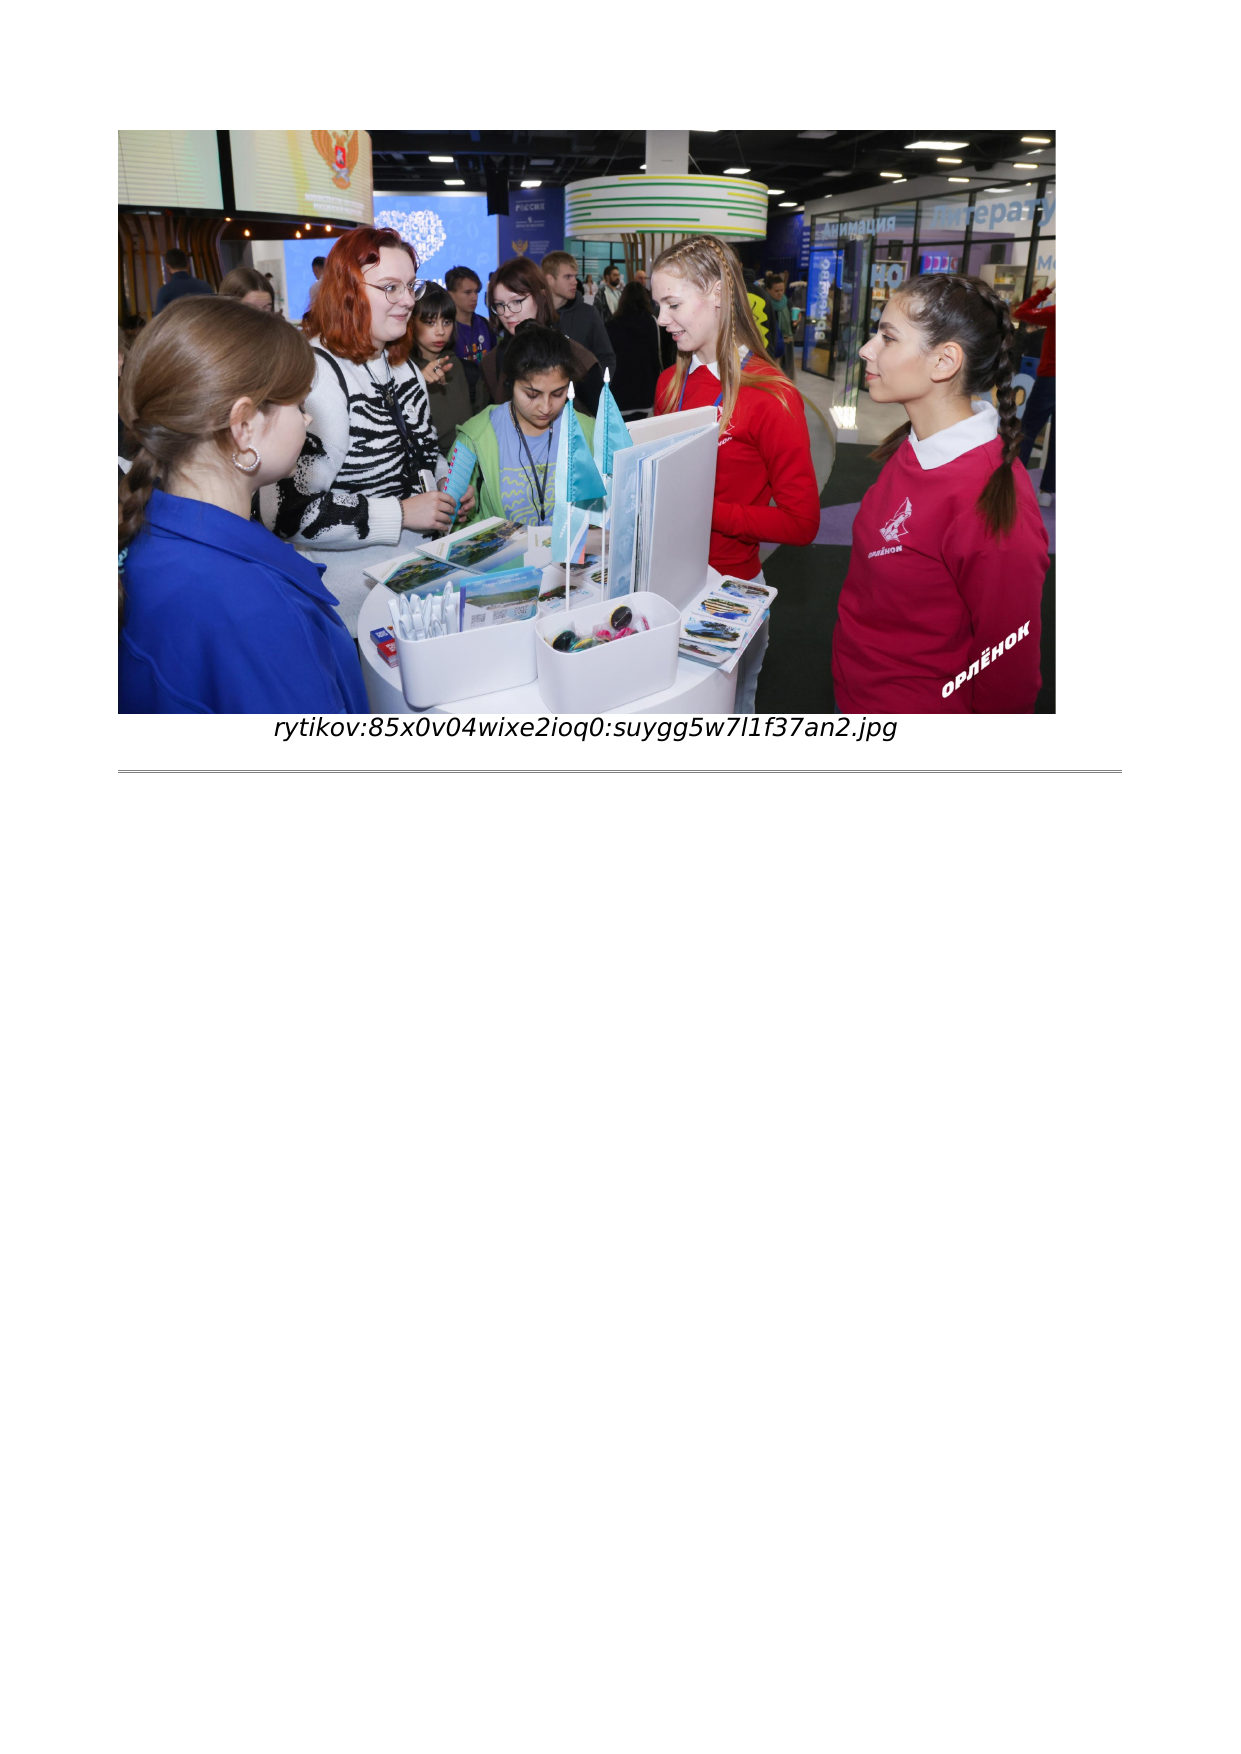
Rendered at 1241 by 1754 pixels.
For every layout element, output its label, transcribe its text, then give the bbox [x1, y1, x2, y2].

text rytikov:85x0v04wixe2ioq0:suygg5w7l1f37an2.jpg [118, 714, 1056, 743]
picture [118, 130, 1056, 714]
